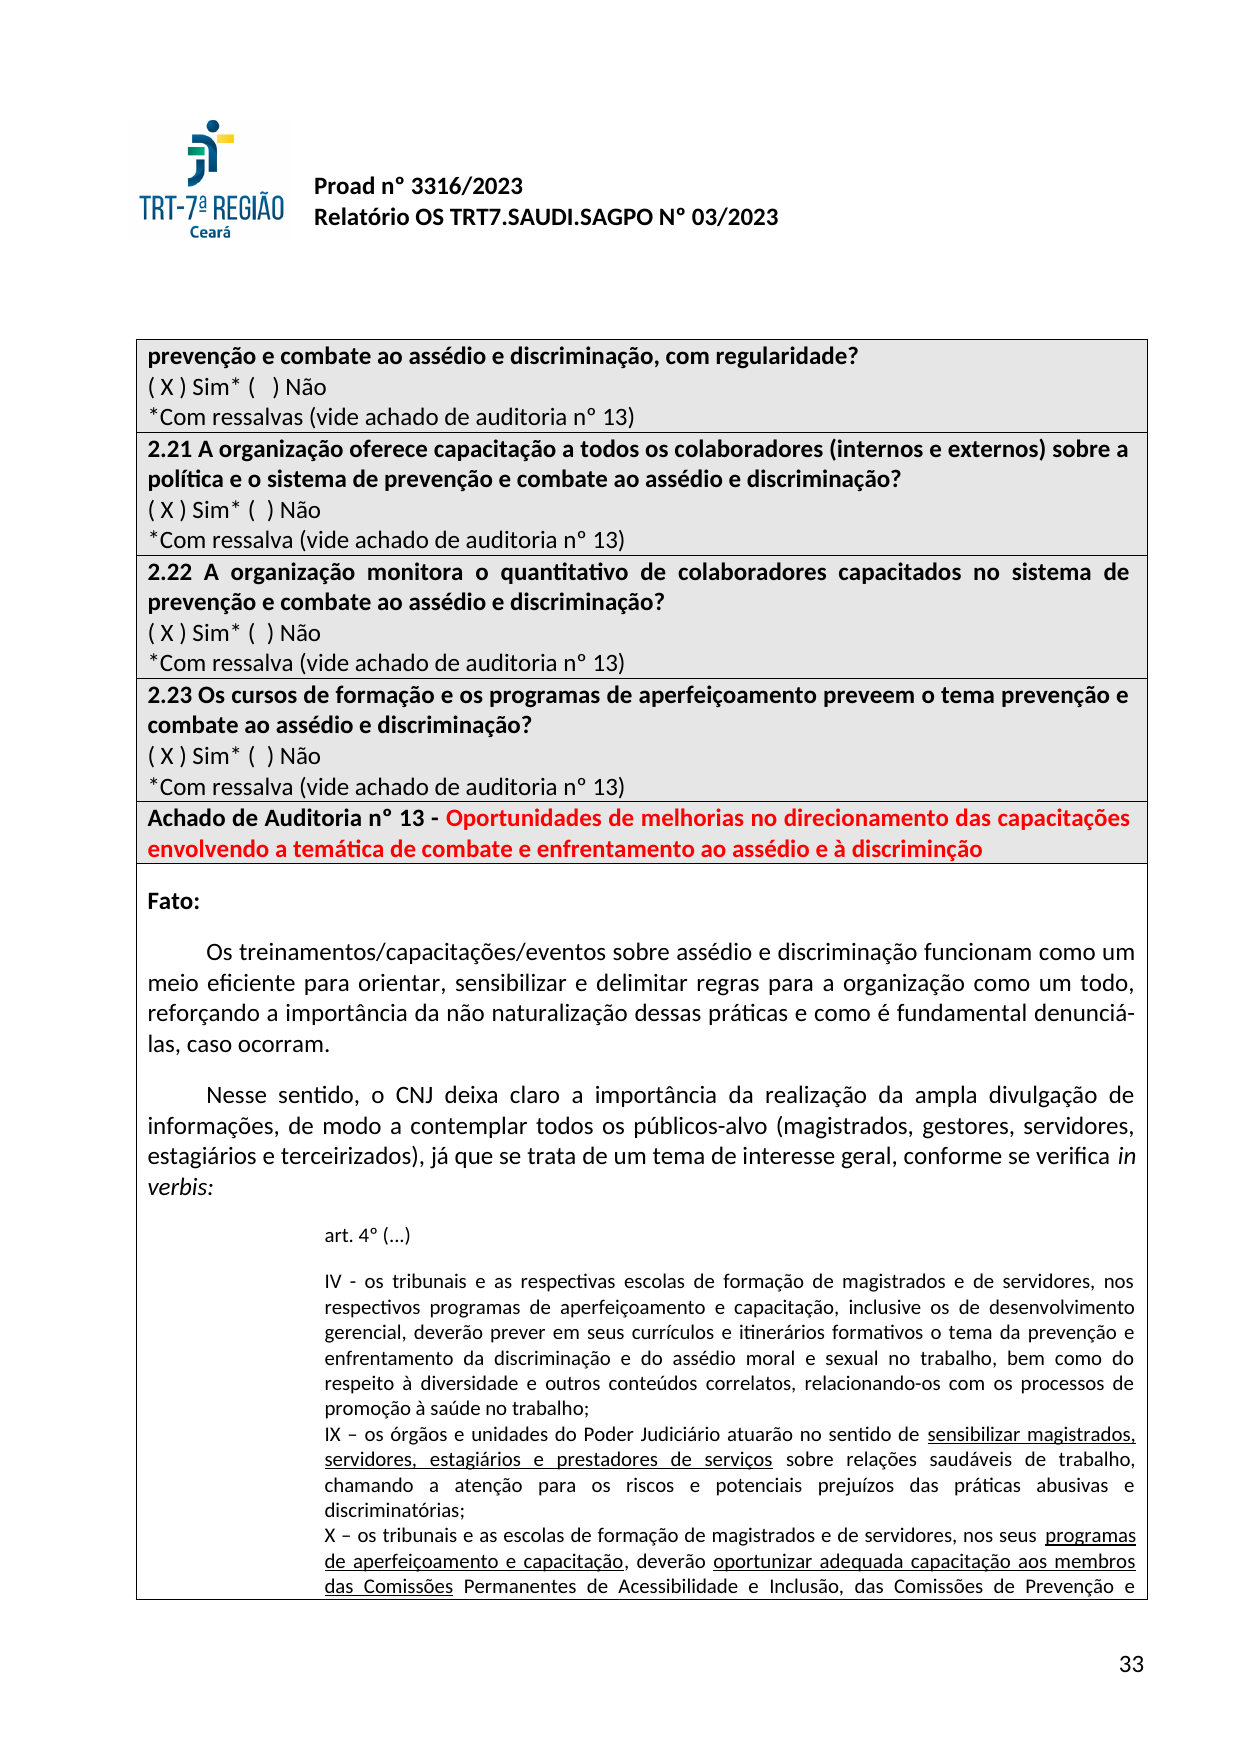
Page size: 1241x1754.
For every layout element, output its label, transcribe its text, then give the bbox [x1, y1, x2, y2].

table_cell 2.22 A organização monitora o quantitativo de colaboradores capacitados no sistema de prevenção e combate ao assédio e discriminação? ( X ) Sim* ( ) Não *Com ressalva (vide achado de auditoria nº 13) [137, 556, 1147, 678]
table_cell Achado de Auditoria nº 13 - Oportunidades de melhorias no direcionamento das capacitações envolvendo a temática de combate e enfrentamento ao assédio e à discriminção [137, 802, 1147, 863]
table_cell 2.21 A organização oferece capacitação a todos os colaboradores (internos e externos) sobre a política e o sistema de prevenção e combate ao assédio e discriminação? ( X ) Sim* ( ) Não *Com ressalva (vide achado de auditoria nº 13) [137, 433, 1147, 555]
picture [125, 117, 293, 245]
table_cell 2.23 Os cursos de formação e os programas de aperfeiçoamento preveem o tema prevenção e combate ao assédio e discriminação? ( X ) Sim* ( ) Não *Com ressalva (vide achado de auditoria nº 13) [137, 679, 1147, 801]
table_cell prevenção e combate ao assédio e discriminação, com regularidade? ( X ) Sim* ( ) Não *Com ressalvas (vide achado de auditoria nº 13) [137, 340, 1147, 432]
table_cell Fato: Os treinamentos/capacitações/eventos sobre assédio e discriminação funcionam como um meio eficiente para orientar, sensibilizar e delimitar regras para a organização como um todo, reforçando a importância da não naturalização dessas práticas e como é fundamental denunciá-las, caso ocorram. Nesse sentido, o CNJ deixa claro a importância da realização da ampla divulgação de informações, de modo a contemplar todos os públicos-alvo (magistrados, gestores, servidores, estagiários e terceirizados), já que se trata de um tema de interesse geral, conforme se verifica in verbis: art. 4º (...) IV - os tribunais e as respectivas escolas de formação de magistrados e de servidores, nos respectivos programas de aperfeiçoamento e capacitação, inclusive os de desenvolvimento gerencial, deverão prever em seus currículos e itinerários formativos o tema da prevenção e enfrentamento da discriminação e do assédio moral e sexual no trabalho, bem como do respeito à diversidade e outros conteúdos correlatos, relacionando-os com os processos de promoção à saúde no trabalho; IX – os órgãos e unidades do Poder Judiciário atuarão no sentido de sensibilizar magistrados, servidores, estagiários e prestadores de serviços sobre relações saudáveis de trabalho, chamando a atenção para os riscos e potenciais prejuízos das práticas abusivas e discriminatórias; X – os tribunais e as escolas de formação de magistrados e de servidores, nos seus programas de aperfeiçoamento e capacitação, deverão oportunizar adequada capacitação aos membros das Comissões Permanentes de Acessibilidade e Inclusão, das Comissões de Prevenção e [137, 864, 1147, 1599]
